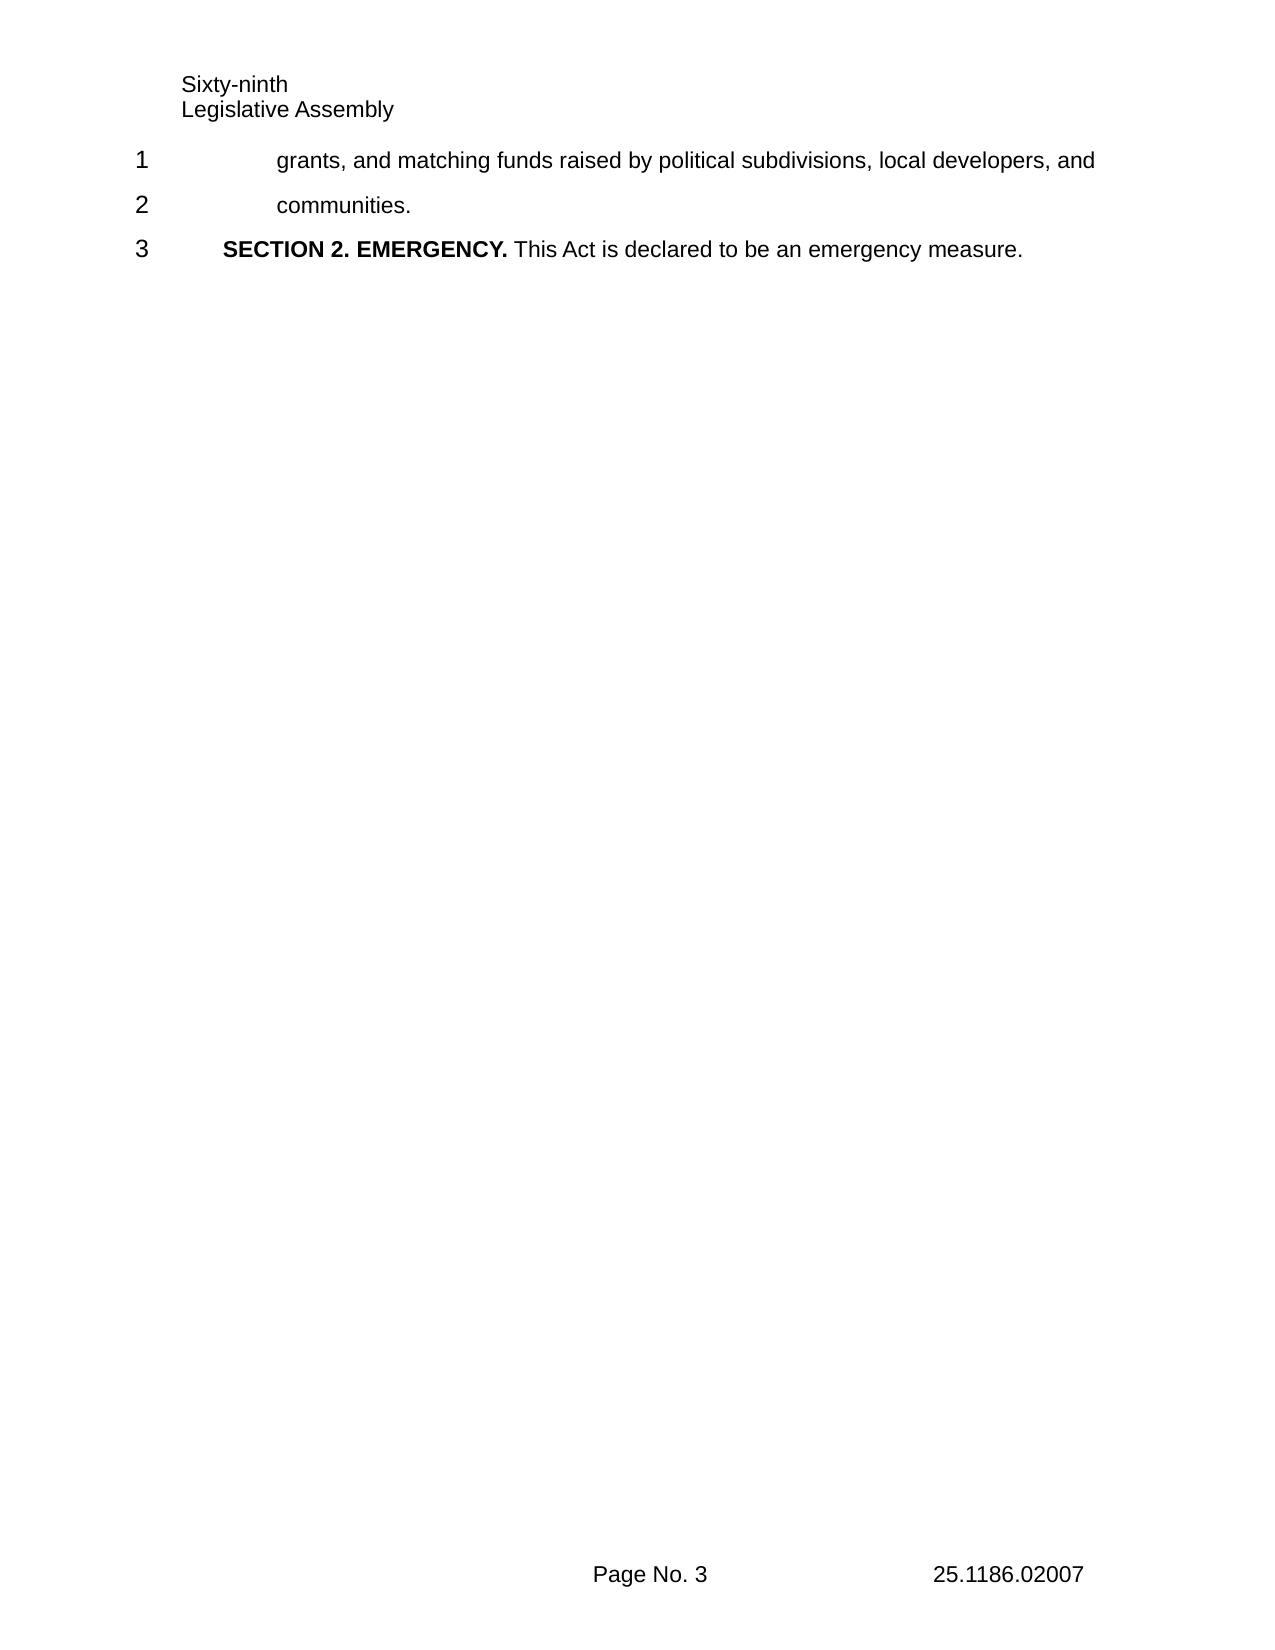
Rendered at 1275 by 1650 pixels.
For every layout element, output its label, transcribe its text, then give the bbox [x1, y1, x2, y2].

text grants, and matching funds raised by political subdivisions, local developers, and communities. [181, 133, 1154, 222]
text SECTION 2. EMERGENCY. This Act is declared to be an emergency measure. [181, 222, 1154, 266]
